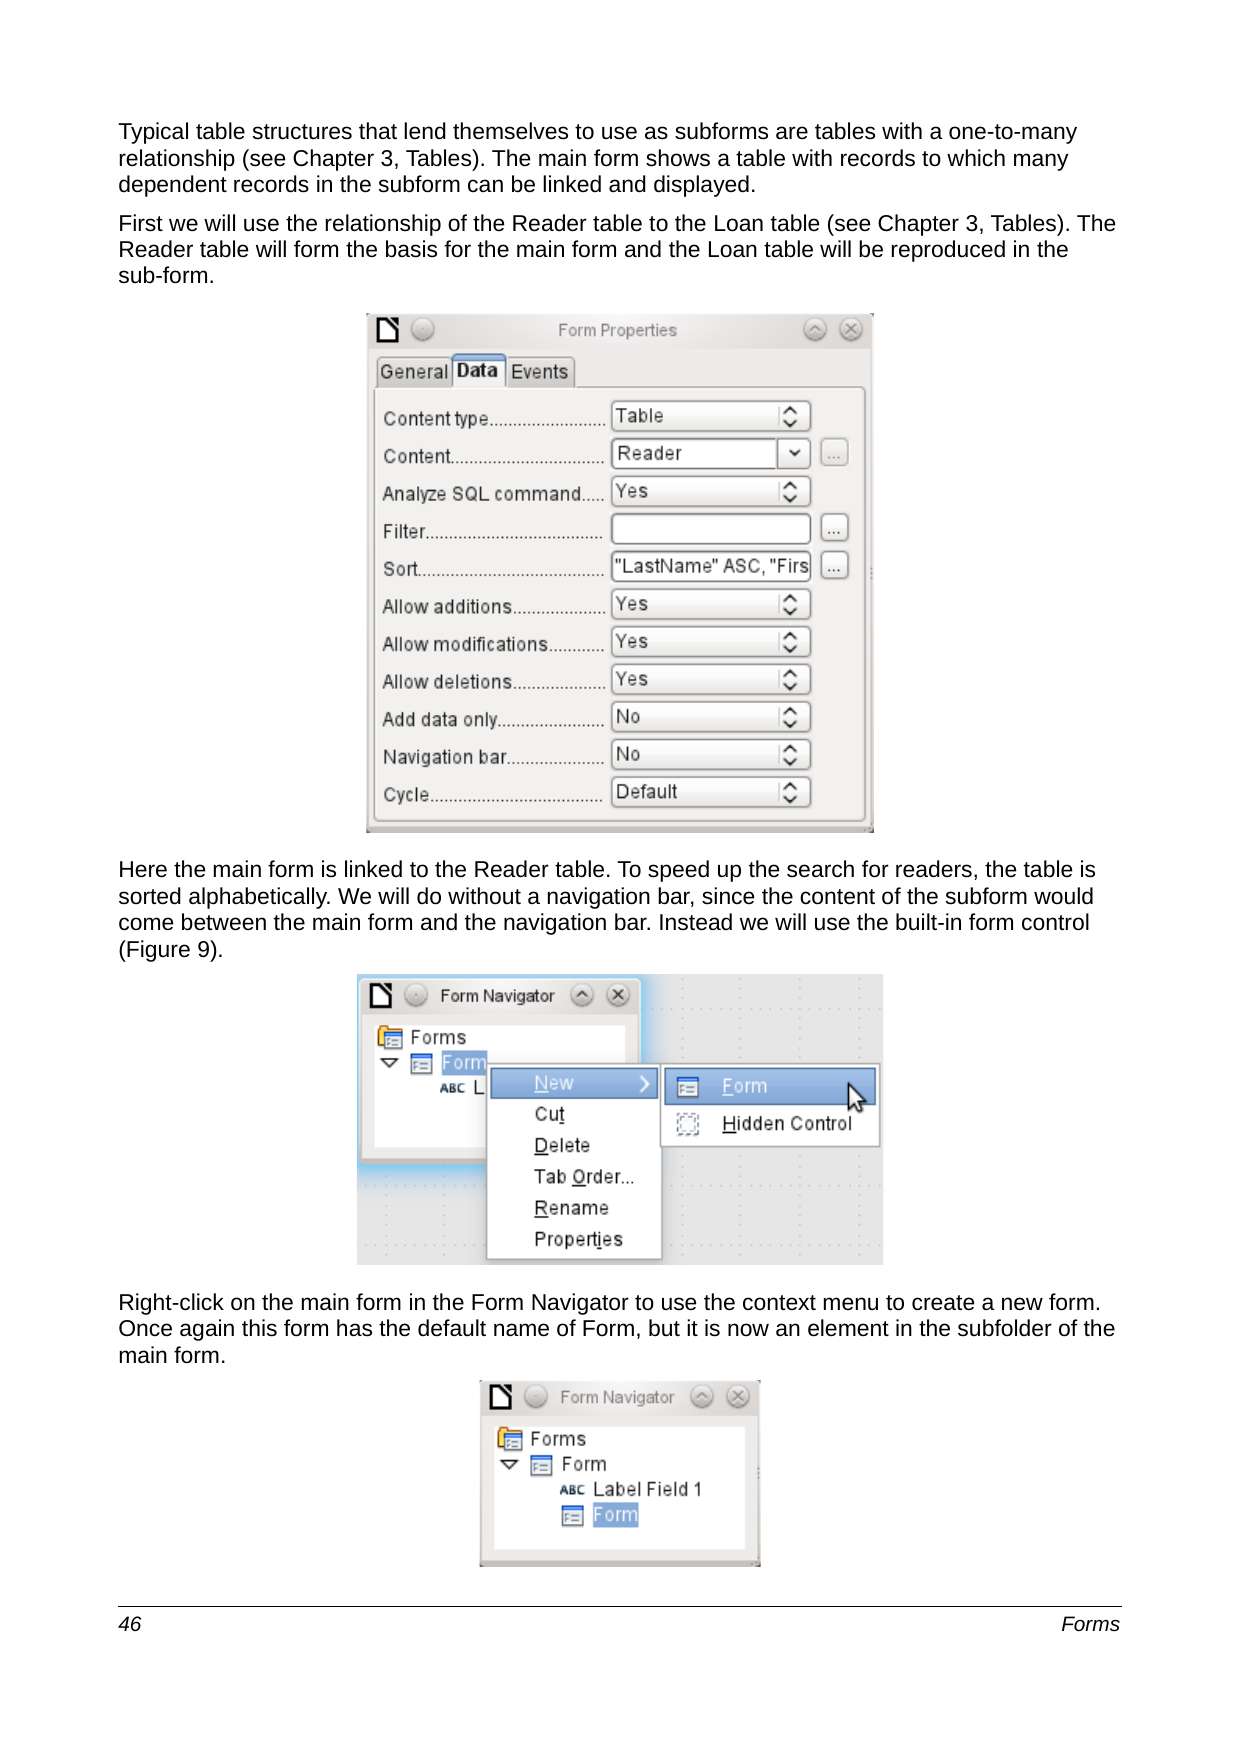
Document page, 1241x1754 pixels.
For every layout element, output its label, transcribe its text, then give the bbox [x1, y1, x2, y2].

picture [479, 1380, 761, 1567]
text Right-click on the main form in the Form Navigator to use the context menu to create a new form. Once again this form has the default name of Form, but it is now an element in the subfolder of the main form. [118, 1289, 1122, 1368]
text First we will use the relationship of the Reader table to the Loan table (see Chapter 3, Tables). The Reader table will form the basis for the main form and the Loan table will be reproduced in the sub‑form. [118, 210, 1122, 289]
picture [356, 974, 884, 1265]
text Here the main form is linked to the Reader table. To speed up the search for readers, the table is sorted alphabetically. We will do without a navigation bar, since the content of the subform would come between the main form and the navigation bar. Instead we will use the built-in form control (Figure 9). [118, 856, 1122, 962]
text Typical table structures that lend themselves to use as subforms are tables with a one-to-many relationship (see Chapter 3, Tables). The main form shows a table with records to which many dependent records in the subform can be linked and displayed. [118, 118, 1122, 197]
picture [366, 313, 874, 833]
